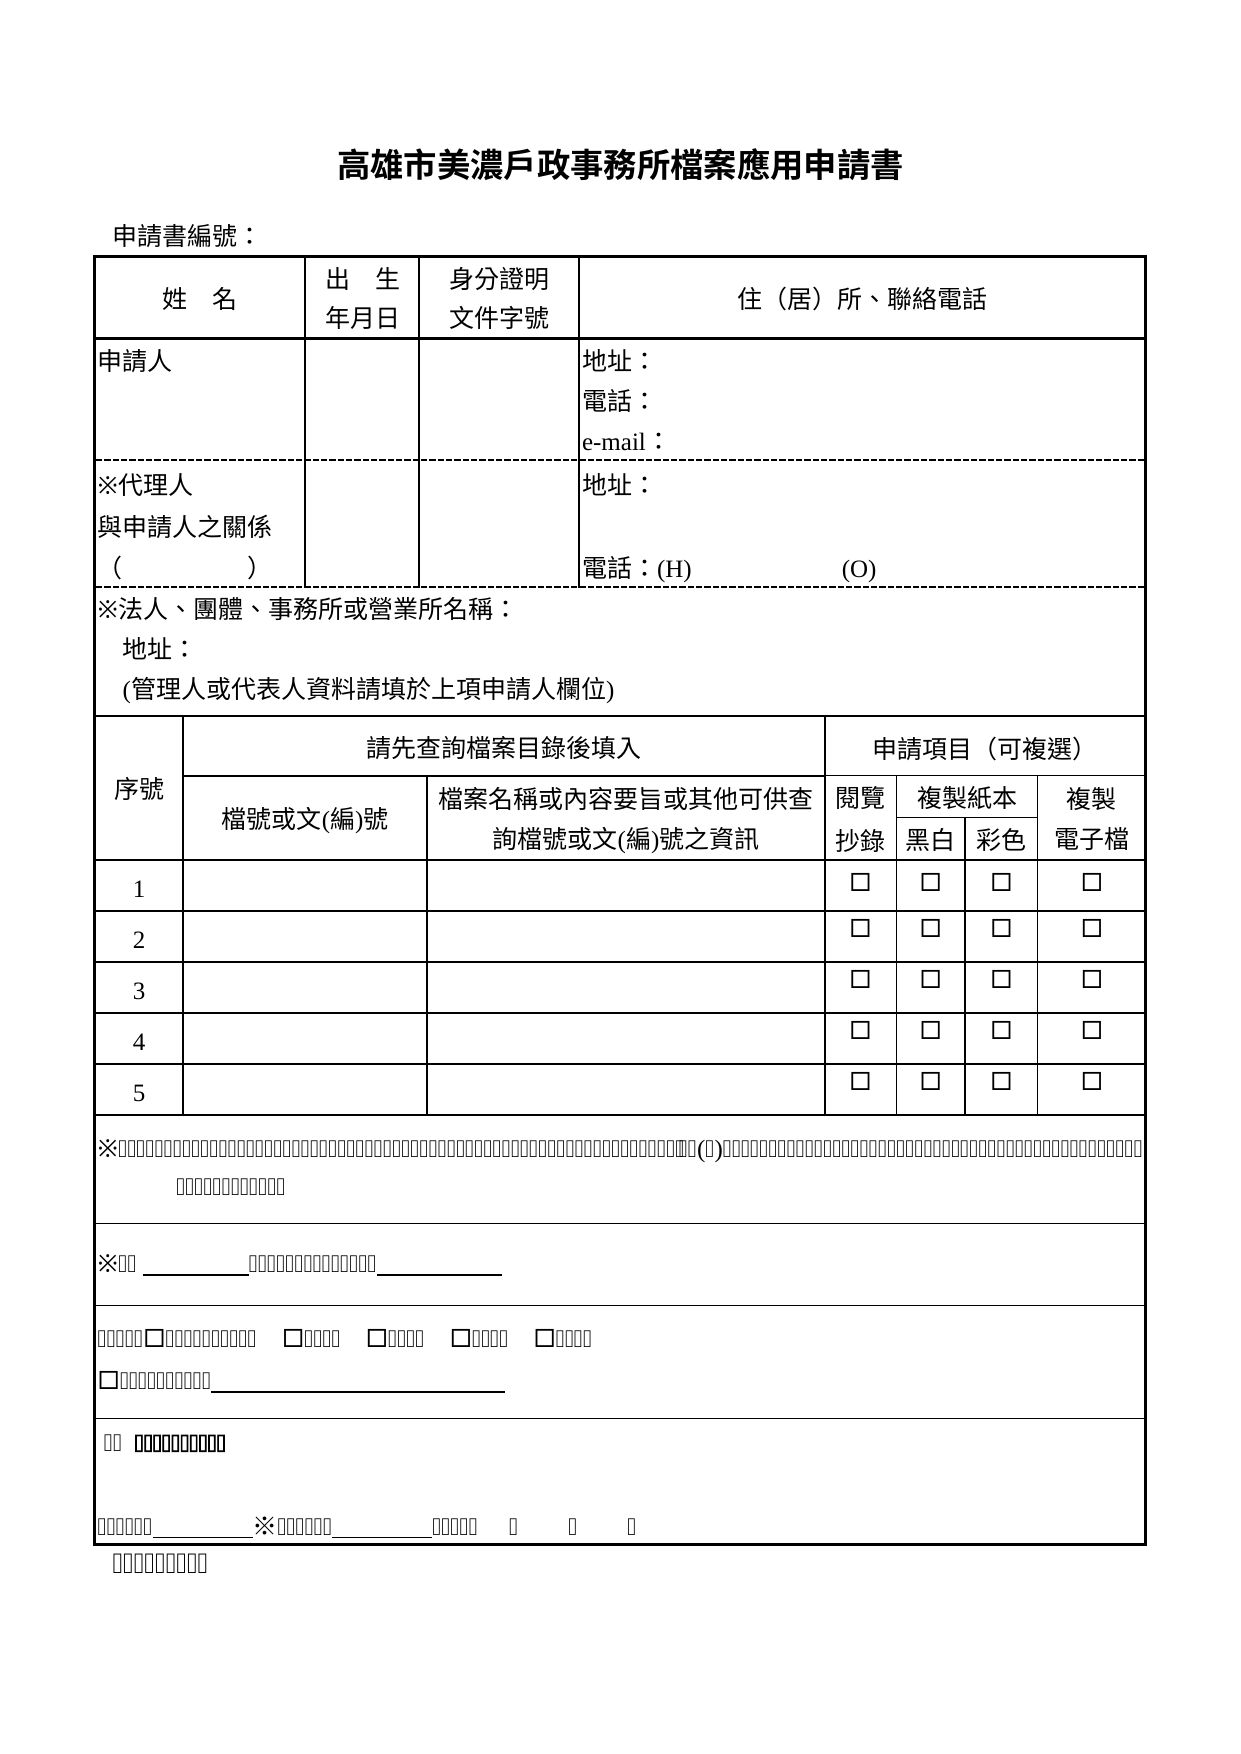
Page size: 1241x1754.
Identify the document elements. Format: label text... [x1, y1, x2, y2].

table_cell  [966, 963, 1037, 1012]
table_cell 1 [96, 861, 182, 910]
table_cell 序號 [96, 717, 182, 859]
table_cell 複製 電子檔 [1038, 776, 1144, 859]
table_cell 地址： 電話： e-mail： [580, 340, 1144, 459]
table_cell 請先查詢檔案目錄後填入 [184, 717, 824, 775]
table_cell  [826, 861, 896, 910]
table_cell  [897, 1014, 964, 1063]
table_cell  [826, 1065, 896, 1114]
table_cell 此致 高雄市美濃戶政事務所 申請人簽章： ※代理人簽章： 申請日期： 年 月 日 [96, 1419, 1144, 1543]
table_cell  [966, 1014, 1037, 1063]
table_cell  [1038, 1065, 1144, 1114]
table_cell  [897, 861, 964, 910]
table_cell  [897, 963, 964, 1012]
table_header 身分證明 文件字號 [420, 258, 578, 337]
table_cell 複製紙本 [897, 776, 1037, 817]
table_header 出 生 年月日 [306, 258, 418, 337]
table_cell 地址： 電話：(H) (O) [580, 459, 1144, 586]
table_cell 申請項目（可複選） [826, 717, 1144, 775]
table_cell  [966, 1065, 1037, 1114]
table_cell 檔號或文(編)號 [184, 777, 426, 859]
table_cell  [826, 963, 896, 1012]
table_cell  [897, 1065, 964, 1114]
table_cell [184, 912, 426, 961]
table_cell  [1038, 1014, 1144, 1063]
table_cell 4 [96, 1014, 182, 1063]
table_cell [306, 459, 418, 586]
table_cell [184, 963, 426, 1012]
table_cell 黑白 [897, 818, 964, 859]
table_cell 閱覽 抄錄 [826, 776, 896, 859]
table_cell ※註：檔案應用申請，可直接利用機關檔案目錄查詢網系統產出之申請書，或下載空白申請書自行填寫，或以書面載明規定事項，如「檔號」、「文(編)號」或「檔案名稱或內容要旨」其中之一之資訊已填具，請受理申請機關秉持為民服務精神，應行協助查明並受理，毋須退件處理。 [96, 1116, 1144, 1223]
table_cell [428, 861, 824, 910]
table_cell 3 [96, 963, 182, 1012]
table_cell [420, 459, 578, 586]
table_cell 檔案名稱或內容要旨或其他可供查詢檔號或文(編)號之資訊 [428, 777, 824, 859]
table_cell [428, 963, 824, 1012]
table_cell [428, 1065, 824, 1114]
table_cell  [966, 912, 1037, 961]
table_cell 申請人 [96, 340, 304, 459]
table_cell  [826, 912, 896, 961]
table_cell ※代理人 與申請人之關係 （ ） [96, 459, 304, 586]
table_cell 5 [96, 1065, 182, 1114]
text 高雄市美濃戶政事務所檔案應用申請書 [112, 123, 1128, 202]
table_cell [184, 1065, 426, 1114]
table_cell  [966, 861, 1037, 910]
table_header 住（居）所、聯絡電話 [580, 258, 1144, 337]
text 請詳閱後附填寫須知 [112, 1546, 1128, 1586]
text 申請書編號： [112, 215, 1128, 254]
table_cell [184, 1014, 426, 1063]
table_cell ※序號 有使用檔案原件之必要，事由： [96, 1224, 1144, 1305]
table_cell 2 [96, 912, 182, 961]
table_cell [428, 1014, 824, 1063]
table_cell [184, 861, 426, 910]
table_cell [420, 340, 578, 459]
table_cell ※法人、團體、事務所或營業所名稱： 地址： (管理人或代表人資料請填於上項申請人欄位) [96, 586, 1144, 715]
table_cell  [826, 1014, 896, 1063]
table_cell  [1038, 912, 1144, 961]
table_cell [428, 912, 824, 961]
table_cell 彩色 [966, 818, 1037, 859]
table_cell [306, 340, 418, 459]
table_cell  [897, 912, 964, 961]
table_cell  [1038, 861, 1144, 910]
table_cell  [1038, 963, 1144, 1012]
table_cell 申請目的：個人或關係人資料查詢 學術研究 事證稽憑 業務參考 權益保障 其他（請敘明目的）： [96, 1306, 1144, 1418]
table_header 姓 名 [96, 258, 304, 337]
